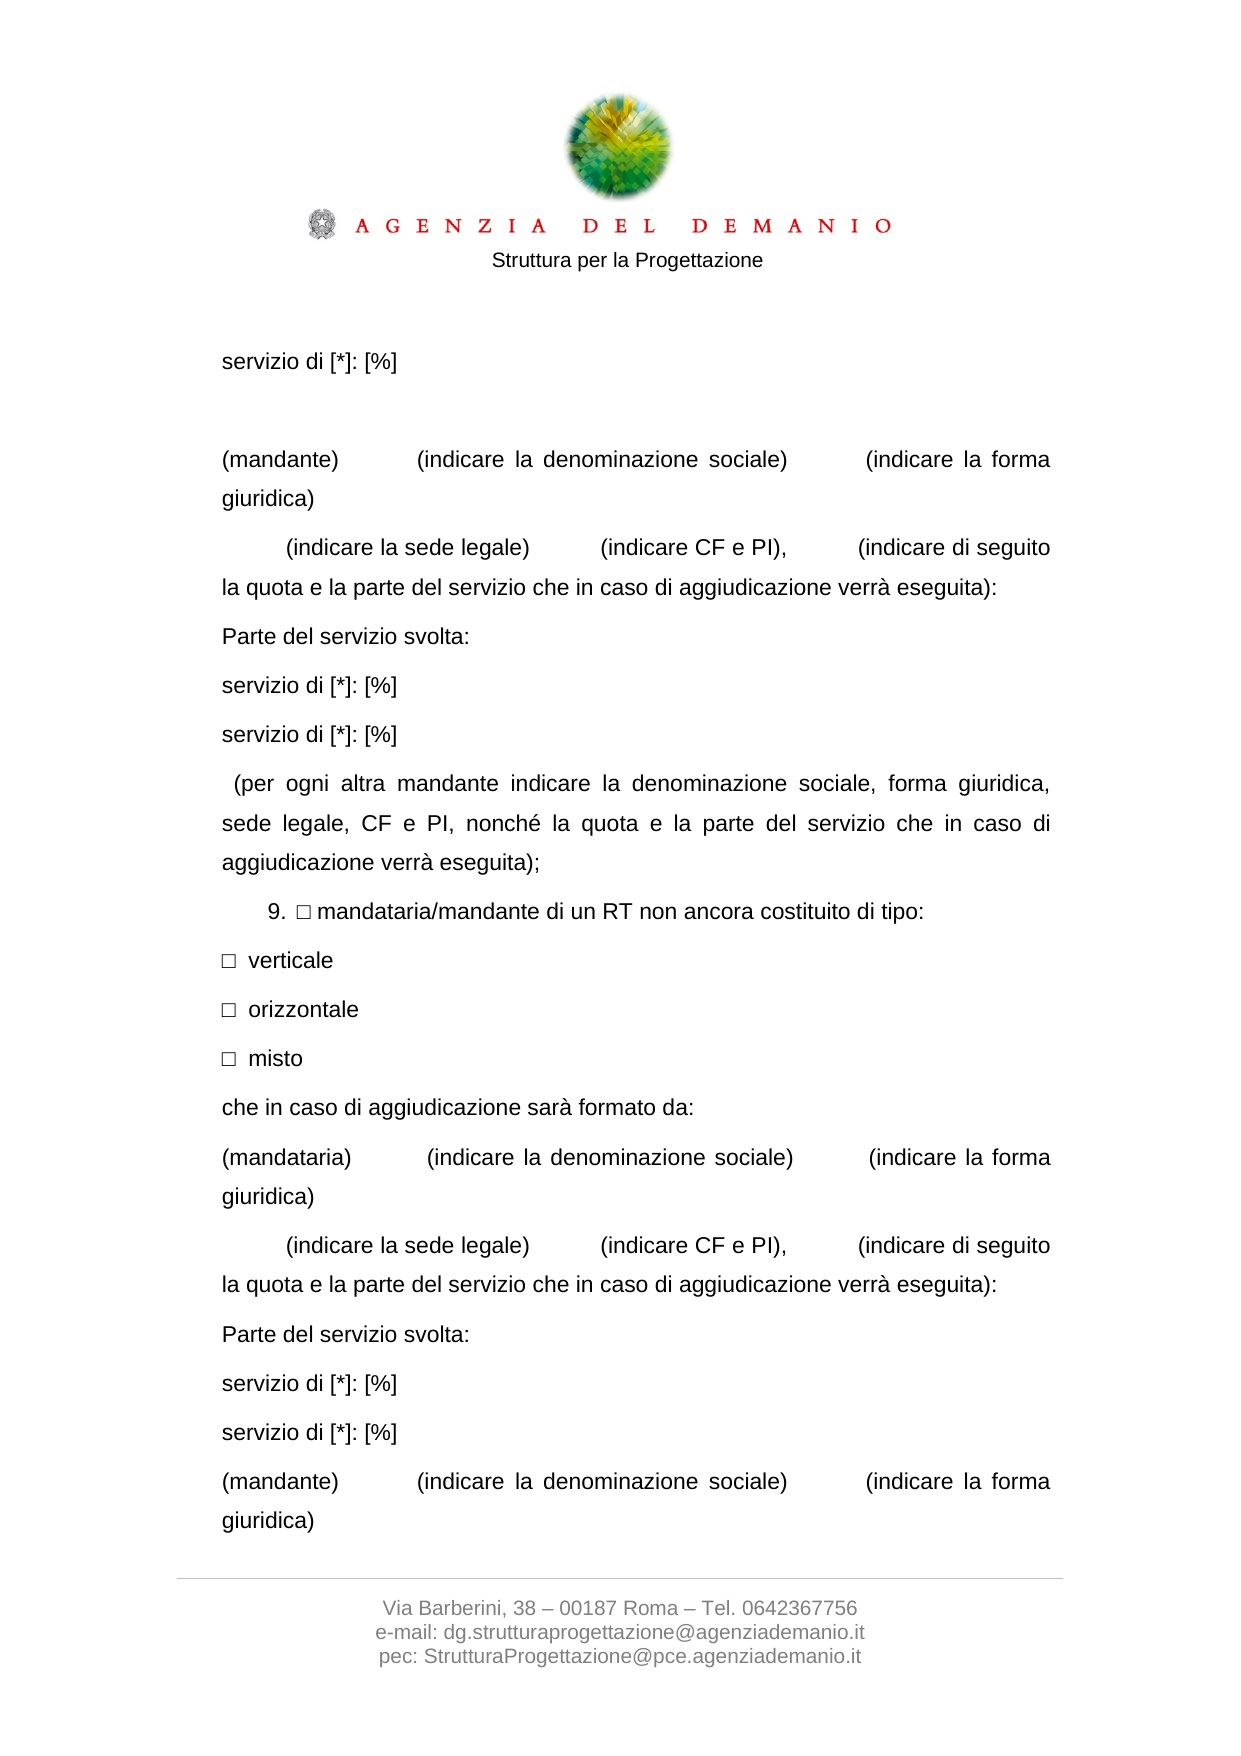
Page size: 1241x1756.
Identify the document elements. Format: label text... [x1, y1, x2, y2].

subtitle (indicare la sede legale) (indicare CF e PI), (indicare di seguito la quota e la parte del servizio che in caso di aggiudicazione verrà eseguita): [222, 534, 1051, 600]
subtitle □ orizzontale [222, 996, 1051, 1023]
subtitle (per ogni altra mandante indicare la denominazione sociale, forma giuridica, sede legale, CF e PI, nonché la quota e la parte del servizio che in caso di aggiudicazione verrà eseguita); [222, 770, 1051, 875]
subtitle servizio di [*]: [%] [222, 348, 1051, 374]
subtitle (mandataria) (indicare la denominazione sociale) (indicare la forma giuridica) [222, 1143, 1051, 1209]
subtitle Parte del servizio svolta: [222, 1321, 1051, 1347]
subtitle servizio di [*]: [%] [222, 1419, 1051, 1445]
subtitle Parte del servizio svolta: [222, 623, 1051, 649]
subtitle che in caso di aggiudicazione sarà formato da: [222, 1094, 1051, 1121]
subtitle servizio di [*]: [%] [222, 721, 1051, 747]
subtitle (indicare la sede legale) (indicare CF e PI), (indicare di seguito la quota e la parte del servizio che in caso di aggiudicazione verrà eseguita): [222, 1232, 1051, 1298]
subtitle □ misto [222, 1045, 1051, 1072]
subtitle (mandante) (indicare la denominazione sociale) (indicare la forma giuridica) [222, 446, 1051, 512]
subtitle servizio di [*]: [%] [222, 1369, 1051, 1396]
subtitle 9. □ mandataria/mandante di un RT non ancora costituito di tipo: [222, 898, 1051, 924]
subtitle servizio di [*]: [%] [222, 672, 1051, 698]
subtitle □ verticale [222, 947, 1051, 973]
subtitle (mandante) (indicare la denominazione sociale) (indicare la forma giuridica) [222, 1468, 1051, 1533]
